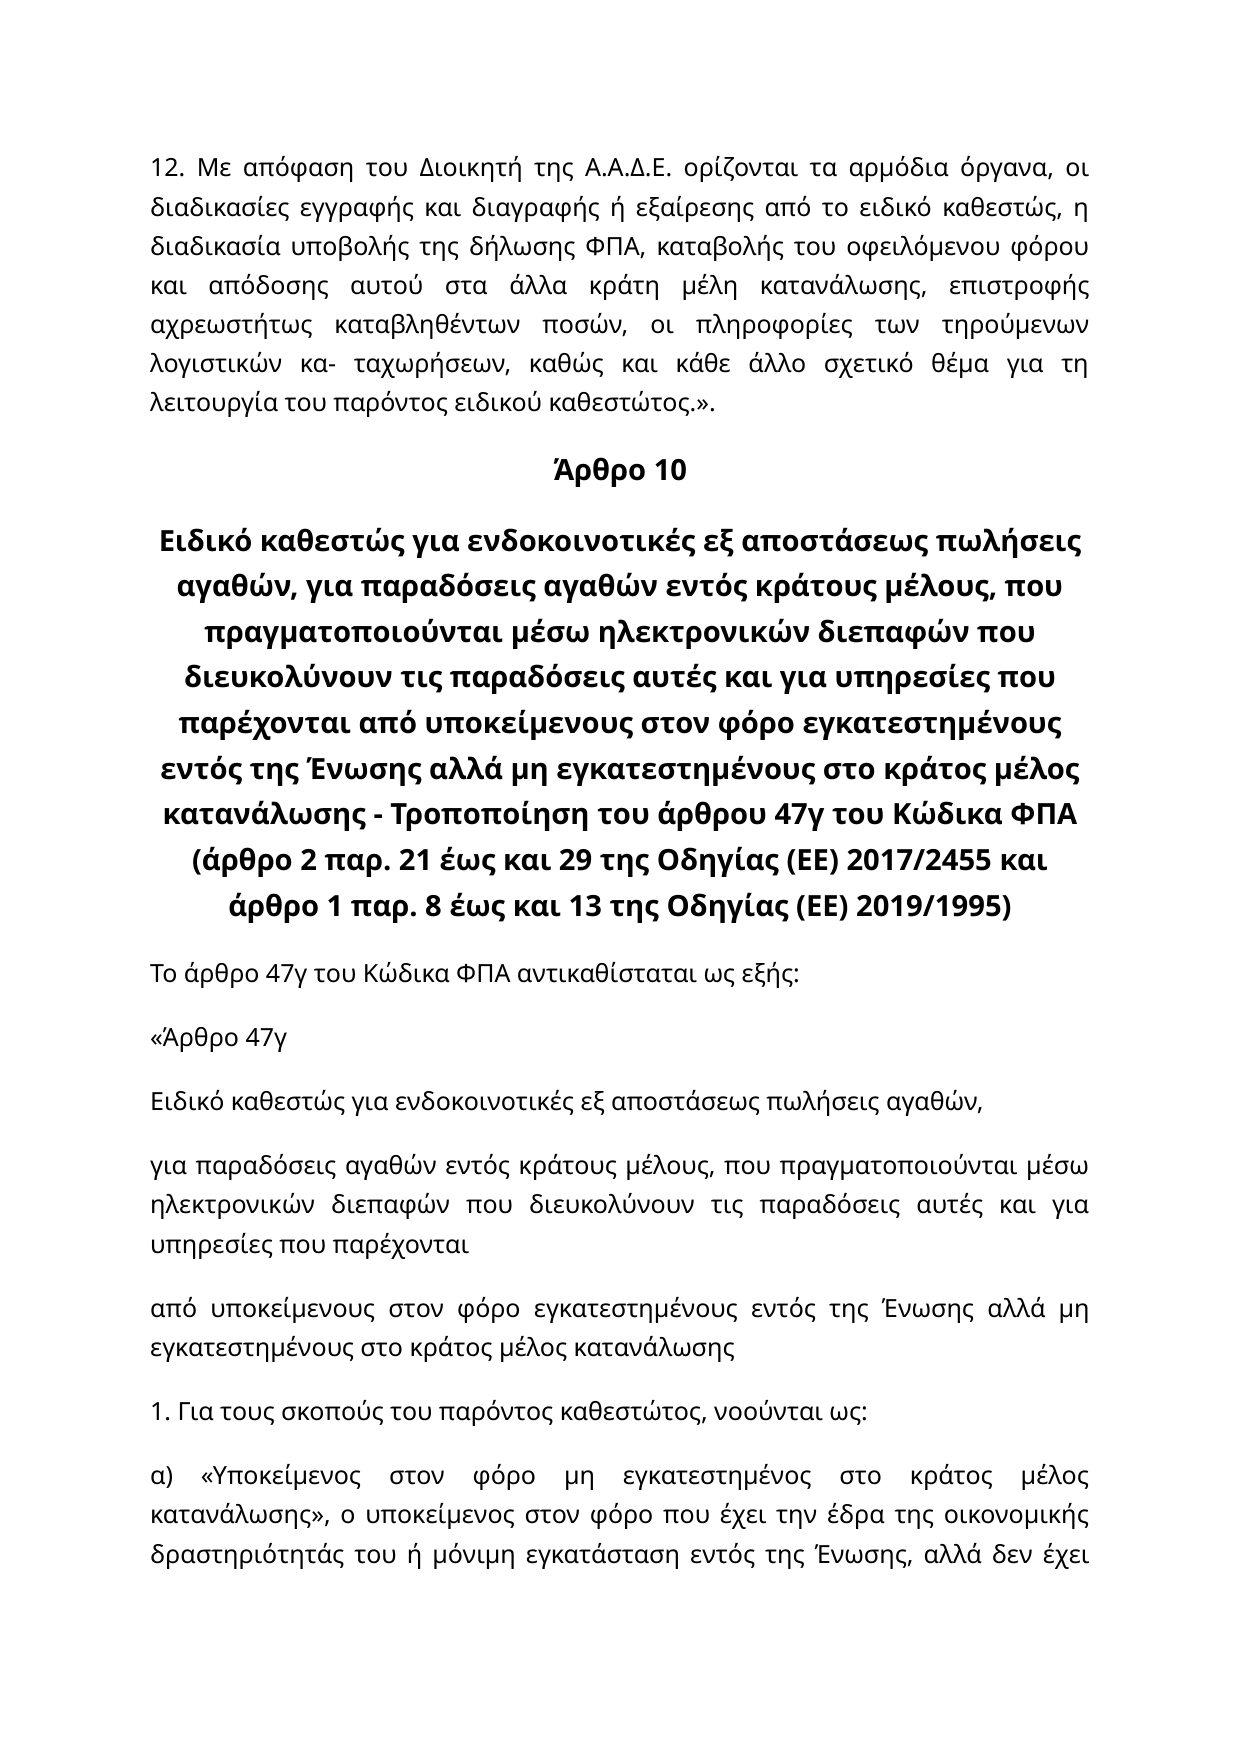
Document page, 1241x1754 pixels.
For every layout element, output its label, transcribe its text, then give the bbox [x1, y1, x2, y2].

text Το άρθρο 47γ του Κώδικα ΦΠΑ αντικαθίσταται ως εξής: [150, 955, 1090, 989]
subtitle Ειδικό καθεστώς για ενδοκοινοτικές εξ αποστάσεως πωλήσεις αγαθών, για παραδόσεις αγαθών εντός κράτους μέλους, που πραγματοποιούνται μέσω ηλεκτρονικών διεπαφών που διευκολύνουν τις παραδόσεις αυτές και για υπηρεσίες που παρέχονται από υποκείμενους στον φόρο εγκατεστημένους εντός της Ένωσης αλλά μη εγκατεστημένους στο κράτος μέλος κατανάλωσης - Τροποποίηση του άρθρου 47γ του Κώδικα ΦΠΑ (άρθρο 2 παρ. 21 έως και 29 της Οδηγίας (ΕΕ) 2017/2455 και άρθρο 1 παρ. 8 έως και 13 της Οδηγίας (ΕΕ) 2019/1995) [150, 520, 1090, 924]
subtitle Άρθρο 10 [150, 449, 1090, 489]
text 12. Με απόφαση του Διοικητή της Α.Α.Δ.Ε. ορίζονται τα αρμόδια όργανα, οι διαδικασίες εγγραφής και διαγραφής ή εξαίρεσης από το ειδικό καθεστώς, η διαδικασία υποβολής της δήλωσης ΦΠΑ, καταβολής του οφειλόμενου φόρου και απόδοσης αυτού στα άλλα κράτη μέλη κατανάλωσης, επιστροφής αχρεωστήτως καταβληθέντων ποσών, οι πληροφορίες των τηρούμενων λογιστικών κα- ταχωρήσεων, καθώς και κάθε άλλο σχετικό θέμα για τη λειτουργία του παρόντος ειδικού καθεστώτος.». [150, 150, 1090, 419]
text α) «Υποκείμενος στον φόρο μη εγκατεστημένος στο κράτος μέλος κατανάλωσης», ο υποκείμενος στον φόρο που έχει την έδρα της οικονομικής δραστηριότητάς του ή μόνιμη εγκατάσταση εντός της Ένωσης, αλλά δεν έχει [150, 1458, 1090, 1570]
text 1. Για τους σκοπούς του παρόντος καθεστώτος, νοούνται ως: [150, 1394, 1090, 1428]
text «Άρθρο 47γ [150, 1019, 1090, 1054]
text από υποκείμενους στον φόρο εγκατεστημένους εντός της Ένωσης αλλά μη εγκατεστημένους στο κράτος μέλος κατανάλωσης [150, 1290, 1090, 1364]
text Ειδικό καθεστώς για ενδοκοινοτικές εξ αποστάσεως πωλήσεις αγαθών, [150, 1084, 1090, 1118]
text για παραδόσεις αγαθών εντός κράτους μέλους, που πραγματοποιούνται μέσω ηλεκτρονικών διεπαφών που διευκολύνουν τις παραδόσεις αυτές και για υπηρεσίες που παρέχονται [150, 1148, 1090, 1260]
